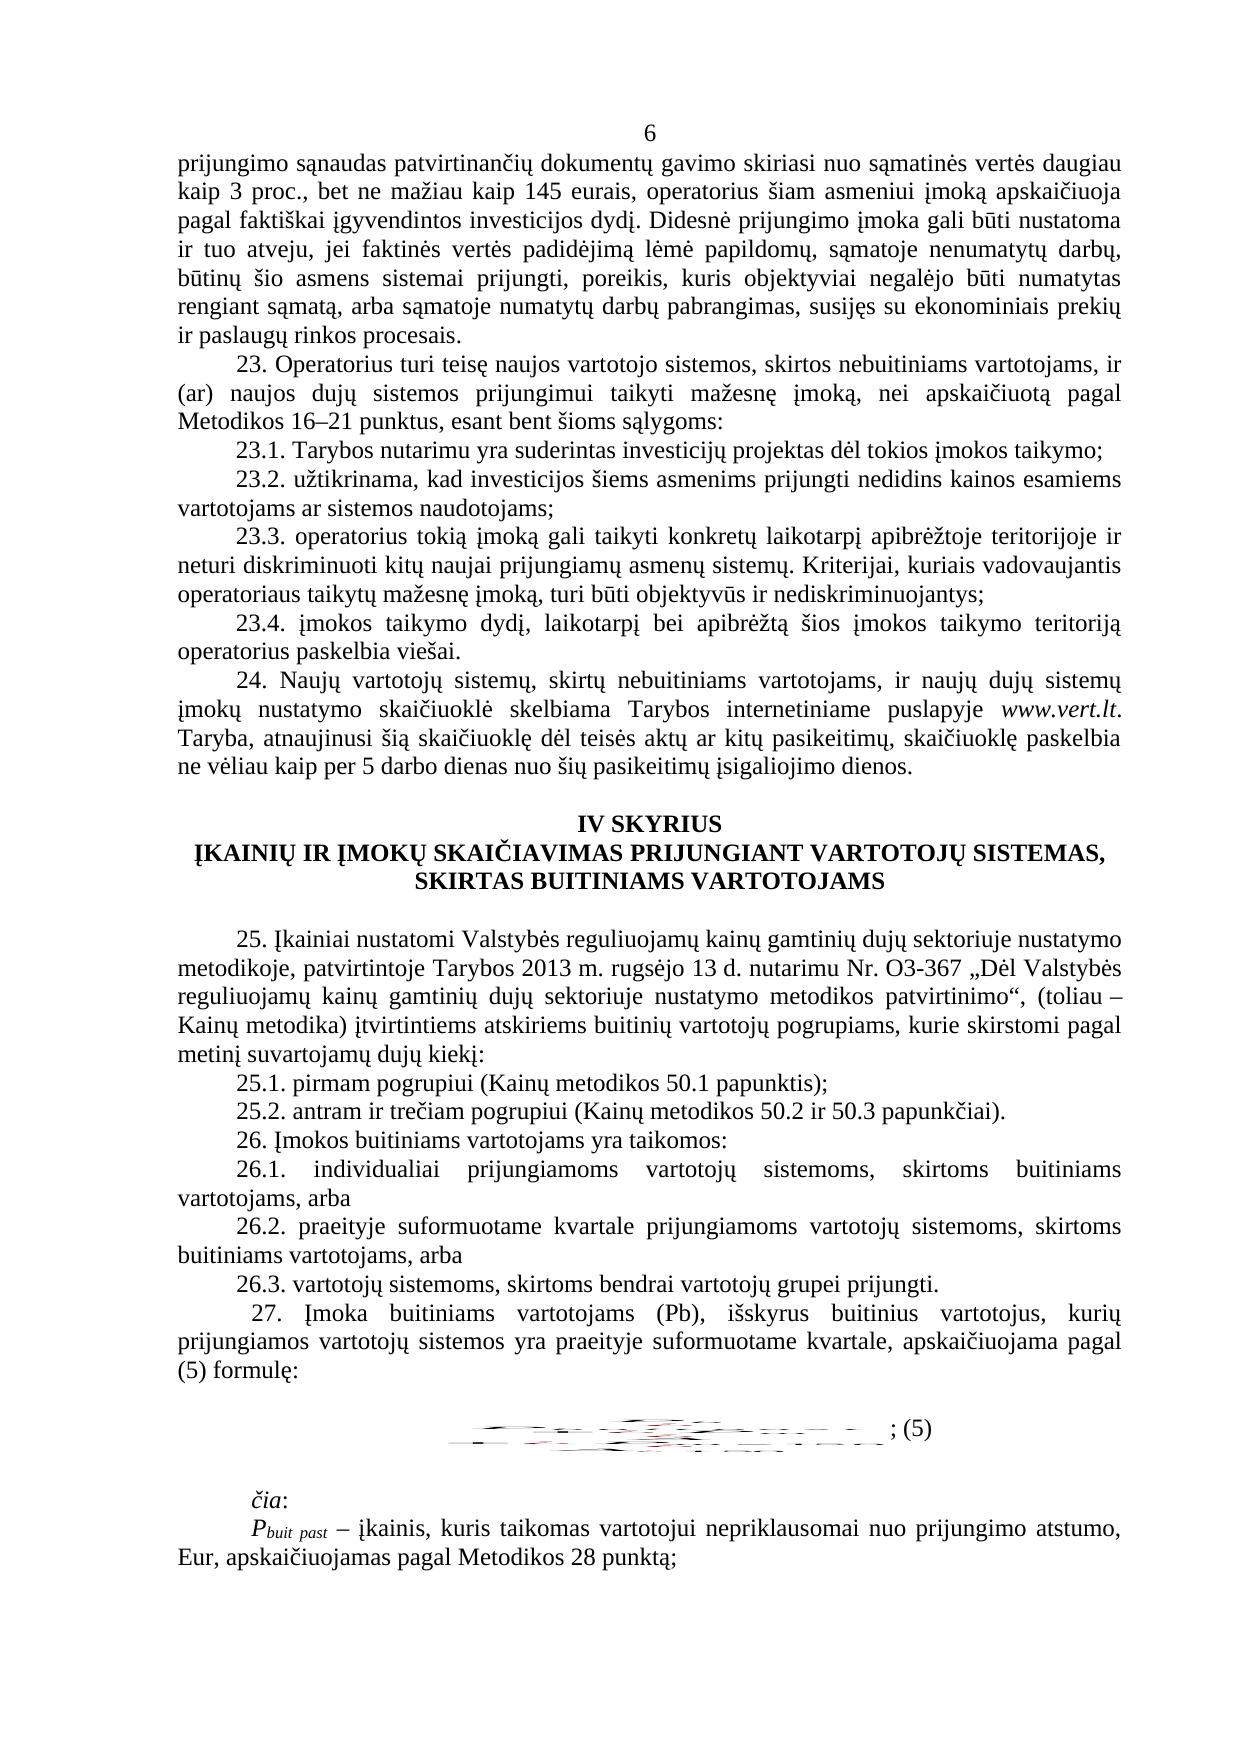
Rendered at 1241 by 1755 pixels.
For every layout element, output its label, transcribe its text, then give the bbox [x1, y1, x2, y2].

text 23. Operatorius turi teisę naujos vartotojo sistemos, skirtos nebuitiniams vartotojams, ir (ar) naujos dujų sistemos prijungimui taikyti mažesnę įmoką, nei apskaičiuotą pagal Metodikos 16–21 punktus, esant bent šioms sąlygoms: [177, 349, 1122, 435]
text 27. Įmoka buitiniams vartotojams (Pb), išskyrus buitinius vartotojus, kurių prijungiamos vartotojų sistemos yra praeityje suformuotame kvartale, apskaičiuojama pagal (5) formulę: [177, 1298, 1122, 1384]
text 23.2. užtikrinama, kad investicijos šiems asmenims prijungti nedidins kainos esamiems vartotojams ar sistemos naudotojams; [177, 464, 1122, 521]
text 23.4. įmokos taikymo dydį, laikotarpį bei apibrėžtą šios įmokos taikymo teritoriją operatorius paskelbia viešai. [177, 608, 1122, 665]
text 25.2. antram ir trečiam pogrupiui (Kainų metodikos 50.2 ir 50.3 papunkčiai). [236, 1096, 1122, 1125]
text čia: [177, 1485, 1122, 1513]
text 23.1. Tarybos nutarimu yra suderintas investicijų projektas dėl tokios įmokos taikymo; [177, 435, 1122, 464]
text ; (5) [177, 1413, 1122, 1452]
text 26.3. vartotojų sistemoms, skirtoms bendrai vartotojų grupei prijungti. [177, 1269, 1122, 1298]
text 26. Įmokos buitiniams vartotojams yra taikomos: [177, 1125, 1122, 1154]
text IV SKYRIUS [177, 809, 1122, 838]
text 24. Naujų vartotojų sistemų, skirtų nebuitiniams vartotojams, ir naujų dujų sistemų įmokų nustatymo skaičiuoklė skelbiama Tarybos internetiniame puslapyje www.vert.lt. Taryba, atnaujinusi šią skaičiuoklę dėl teisės aktų ar kitų pasikeitimų, skaičiuoklę paskelbia ne vėliau kaip per 5 darbo dienas nuo šių pasikeitimų įsigaliojimo dienos. [177, 665, 1122, 780]
text ĮKAINIŲ IR ĮMOKŲ SKAIČIAVIMAS PRIJUNGIANT VARTOTOJŲ SISTEMAS, SKIRTAS BUITINIAMS VARTOTOJAMS [177, 838, 1122, 895]
text 25.1. pirmam pogrupiui (Kainų metodikos 50.1 papunktis); [236, 1068, 1122, 1096]
text 25. Įkainiai nustatomi Valstybės reguliuojamų kainų gamtinių dujų sektoriuje nustatymo metodikoje, patvirtintoje Tarybos 2013 m. rugsėjo 13 d. nutarimu Nr. O3-367 „Dėl Valstybės reguliuojamų kainų gamtinių dujų sektoriuje nustatymo metodikos patvirtinimo“, (toliau – Kainų metodika) įtvirtintiems atskiriems buitinių vartotojų pogrupiams, kurie skirstomi pagal metinį suvartojamų dujų kiekį: [177, 924, 1122, 1068]
text Pbuit past – įkainis, kuris taikomas vartotojui nepriklausomai nuo prijungimo atstumo, Eur, apskaičiuojamas pagal Metodikos 28 punktą; [177, 1513, 1122, 1571]
text 23.3. operatorius tokią įmoką gali taikyti konkretų laikotarpį apibrėžtoje teritorijoje ir neturi diskriminuoti kitų naujai prijungiamų asmenų sistemų. Kriterijai, kuriais vadovaujantis operatoriaus taikytų mažesnę įmoką, turi būti objektyvūs ir nediskriminuojantys; [177, 521, 1122, 608]
text prijungimo sąnaudas patvirtinančių dokumentų gavimo skiriasi nuo sąmatinės vertės daugiau kaip 3 proc., bet ne mažiau kaip 145 eurais, operatorius šiam asmeniui įmoką apskaičiuoja pagal faktiškai įgyvendintos investicijos dydį. Didesnė prijungimo įmoka gali būti nustatoma ir tuo atveju, jei faktinės vertės padidėjimą lėmė papildomų, sąmatoje nenumatytų darbų, būtinų šio asmens sistemai prijungti, poreikis, kuris objektyviai negalėjo būti numatytas rengiant sąmatą, arba sąmatoje numatytų darbų pabrangimas, susijęs su ekonominiais prekių ir paslaugų rinkos procesais. [177, 148, 1122, 349]
text 26.2. praeityje suformuotame kvartale prijungiamoms vartotojų sistemoms, skirtoms buitiniams vartotojams, arba [177, 1211, 1122, 1269]
text 26.1. individualiai prijungiamoms vartotojų sistemoms, skirtoms buitiniams vartotojams, arba [177, 1154, 1122, 1211]
